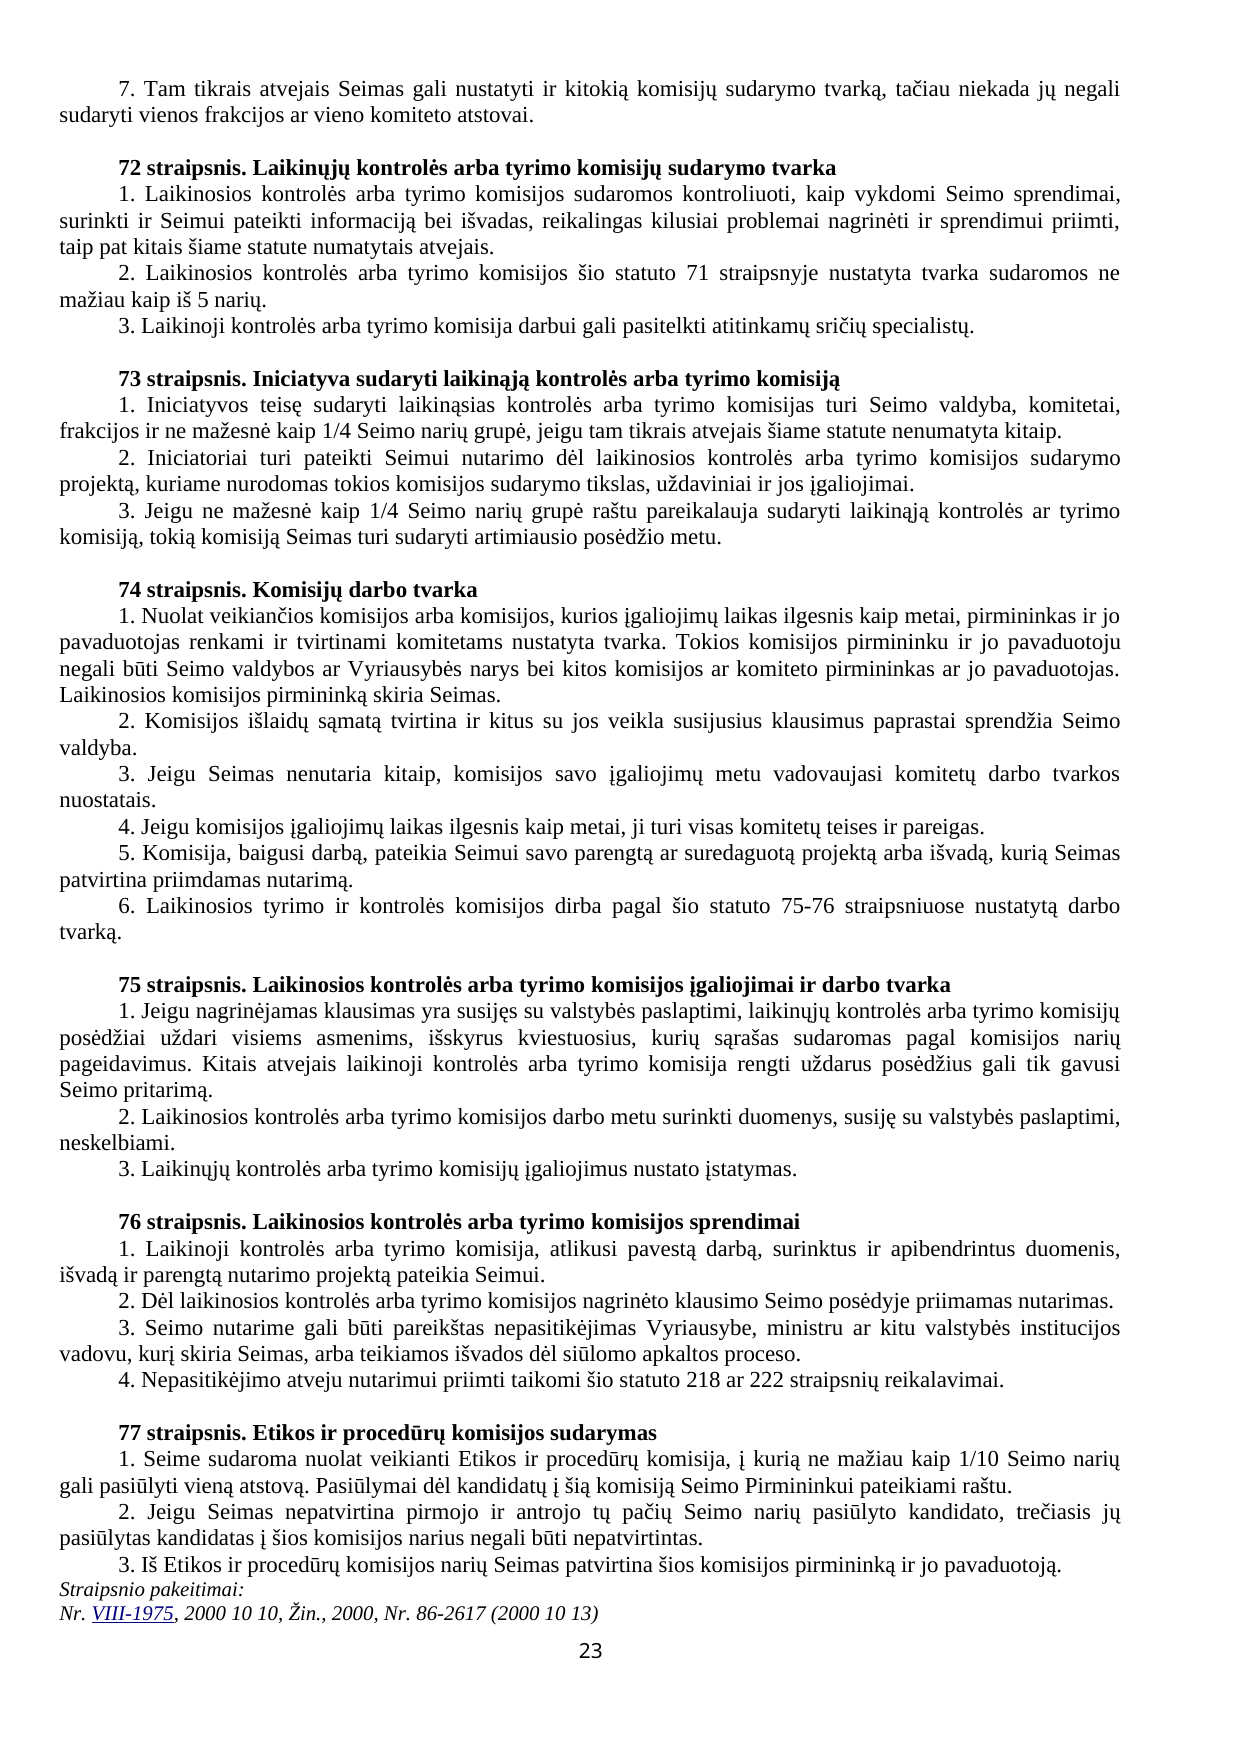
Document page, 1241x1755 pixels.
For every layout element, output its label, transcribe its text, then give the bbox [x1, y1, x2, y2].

text 4. Nepasitikėjimo atveju nutarimui priimti taikomi šio statuto 218 ar 222 straipsnių reikalavimai. [59, 1366, 1122, 1393]
text 2. Laikinosios kontrolės arba tyrimo komisijos darbo metu surinkti duomenys, susiję su valstybės paslaptimi, neskelbiami. [59, 1103, 1122, 1156]
text Straipsnio pakeitimai: [59, 1577, 1122, 1601]
text 2. Komisijos išlaidų sąmatą tvirtina ir kitus su jos veikla susijusius klausimus paprastai sprendžia Seimo valdyba. [59, 707, 1122, 760]
text 74 straipsnis. Komisijų darbo tvarka [59, 576, 1122, 602]
text 3. Iš Etikos ir procedūrų komisijos narių Seimas patvirtina šios komisijos pirmininką ir jo pavaduotoją. [59, 1551, 1122, 1577]
text 2. Dėl laikinosios kontrolės arba tyrimo komisijos nagrinėto klausimo Seimo posėdyje priimamas nutarimas. [59, 1287, 1122, 1314]
text 2. Iniciatoriai turi pateikti Seimui nutarimo dėl laikinosios kontrolės arba tyrimo komisijos sudarymo projektą, kuriame nurodomas tokios komisijos sudarymo tikslas, uždaviniai ir jos įgaliojimai. [59, 444, 1122, 497]
text 7. Tam tikrais atvejais Seimas gali nustatyti ir kitokią komisijų sudarymo tvarką, tačiau niekada jų negali sudaryti vienos frakcijos ar vieno komiteto atstovai. [59, 75, 1122, 128]
text 3. Laikinųjų kontrolės arba tyrimo komisijų įgaliojimus nustato įstatymas. [59, 1156, 1122, 1182]
text 1. Jeigu nagrinėjamas klausimas yra susijęs su valstybės paslaptimi, laikinųjų kontrolės arba tyrimo komisijų posėdžiai uždari visiems asmenims, išskyrus kviestuosius, kurių sąrašas sudaromas pagal komisijos narių pageidavimus. Kitais atvejais laikinoji kontrolės arba tyrimo komisija rengti uždarus posėdžius gali tik gavusi Seimo pritarimą. [59, 997, 1122, 1103]
text 3. Jeigu Seimas nenutaria kitaip, komisijos savo įgaliojimų metu vadovaujasi komitetų darbo tvarkos nuostatais. [59, 760, 1122, 813]
text 75 straipsnis. Laikinosios kontrolės arba tyrimo komisijos įgaliojimai ir darbo tvarka [118, 971, 1122, 997]
text 1. Seime sudaroma nuolat veikianti Etikos ir procedūrų komisija, į kurią ne mažiau kaip 1/10 Seimo narių gali pasiūlyti vieną atstovą. Pasiūlymai dėl kandidatų į šią komisiją Seimo Pirmininkui pateikiami raštu. [59, 1445, 1122, 1498]
text 1. Laikinosios kontrolės arba tyrimo komisijos sudaromos kontroliuoti, kaip vykdomi Seimo sprendimai, surinkti ir Seimui pateikti informaciją bei išvadas, reikalingas kilusiai problemai nagrinėti ir sprendimui priimti, taip pat kitais šiame statute numatytais atvejais. [59, 180, 1122, 259]
text 1. Nuolat veikiančios komisijos arba komisijos, kurios įgaliojimų laikas ilgesnis kaip metai, pirmininkas ir jo pavaduotojas renkami ir tvirtinami komitetams nustatyta tvarka. Tokios komisijos pirmininku ir jo pavaduotoju negali būti Seimo valdybos ar Vyriausybės narys bei kitos komisijos ar komiteto pirmininkas ar jo pavaduotojas. Laikinosios komisijos pirmininką skiria Seimas. [59, 602, 1122, 707]
text 72 straipsnis. Laikinųjų kontrolės arba tyrimo komisijų sudarymo tvarka [59, 154, 1122, 180]
text 2. Laikinosios kontrolės arba tyrimo komisijos šio statuto 71 straipsnyje nustatyta tvarka sudaromos ne mažiau kaip iš 5 narių. [59, 259, 1122, 312]
text 73 straipsnis. Iniciatyva sudaryti laikinąją kontrolės arba tyrimo komisiją [59, 365, 1122, 391]
text 1. Laikinoji kontrolės arba tyrimo komisija, atlikusi pavestą darbą, surinktus ir apibendrintus duomenis, išvadą ir parengtą nutarimo projektą pateikia Seimui. [59, 1234, 1122, 1287]
text 5. Komisija, baigusi darbą, pateikia Seimui savo parengtą ar suredaguotą projektą arba išvadą, kurią Seimas patvirtina priimdamas nutarimą. [59, 839, 1122, 892]
text 77 straipsnis. Etikos ir procedūrų komisijos sudarymas [59, 1419, 1122, 1445]
text 6. Laikinosios tyrimo ir kontrolės komisijos dirba pagal šio statuto 75-76 straipsniuose nustatytą darbo tvarką. [59, 892, 1122, 945]
text 4. Jeigu komisijos įgaliojimų laikas ilgesnis kaip metai, ji turi visas komitetų teises ir pareigas. [59, 813, 1122, 839]
text 3. Seimo nutarime gali būti pareikštas nepasitikėjimas Vyriausybe, ministru ar kitu valstybės institucijos vadovu, kurį skiria Seimas, arba teikiamos išvados dėl siūlomo apkaltos proceso. [59, 1314, 1122, 1366]
text 1. Iniciatyvos teisę sudaryti laikinąsias kontrolės arba tyrimo komisijas turi Seimo valdyba, komitetai, frakcijos ir ne mažesnė kaip 1/4 Seimo narių grupė, jeigu tam tikrais atvejais šiame statute nenumatyta kitaip. [59, 391, 1122, 444]
text 3. Laikinoji kontrolės arba tyrimo komisija darbui gali pasitelkti atitinkamų sričių specialistų. [59, 312, 1122, 338]
text 2. Jeigu Seimas nepatvirtina pirmojo ir antrojo tų pačių Seimo narių pasiūlyto kandidato, trečiasis jų pasiūlytas kandidatas į šios komisijos narius negali būti nepatvirtintas. [59, 1498, 1122, 1551]
text Nr. VIII-1975, 2000 10 10, Žin., 2000, Nr. 86-2617 (2000 10 13) [59, 1601, 1122, 1625]
text 76 straipsnis. Laikinosios kontrolės arba tyrimo komisijos sprendimai [59, 1208, 1122, 1234]
text 3. Jeigu ne mažesnė kaip 1/4 Seimo narių grupė raštu pareikalauja sudaryti laikinąją kontrolės ar tyrimo komisiją, tokią komisiją Seimas turi sudaryti artimiausio posėdžio metu. [59, 497, 1122, 549]
